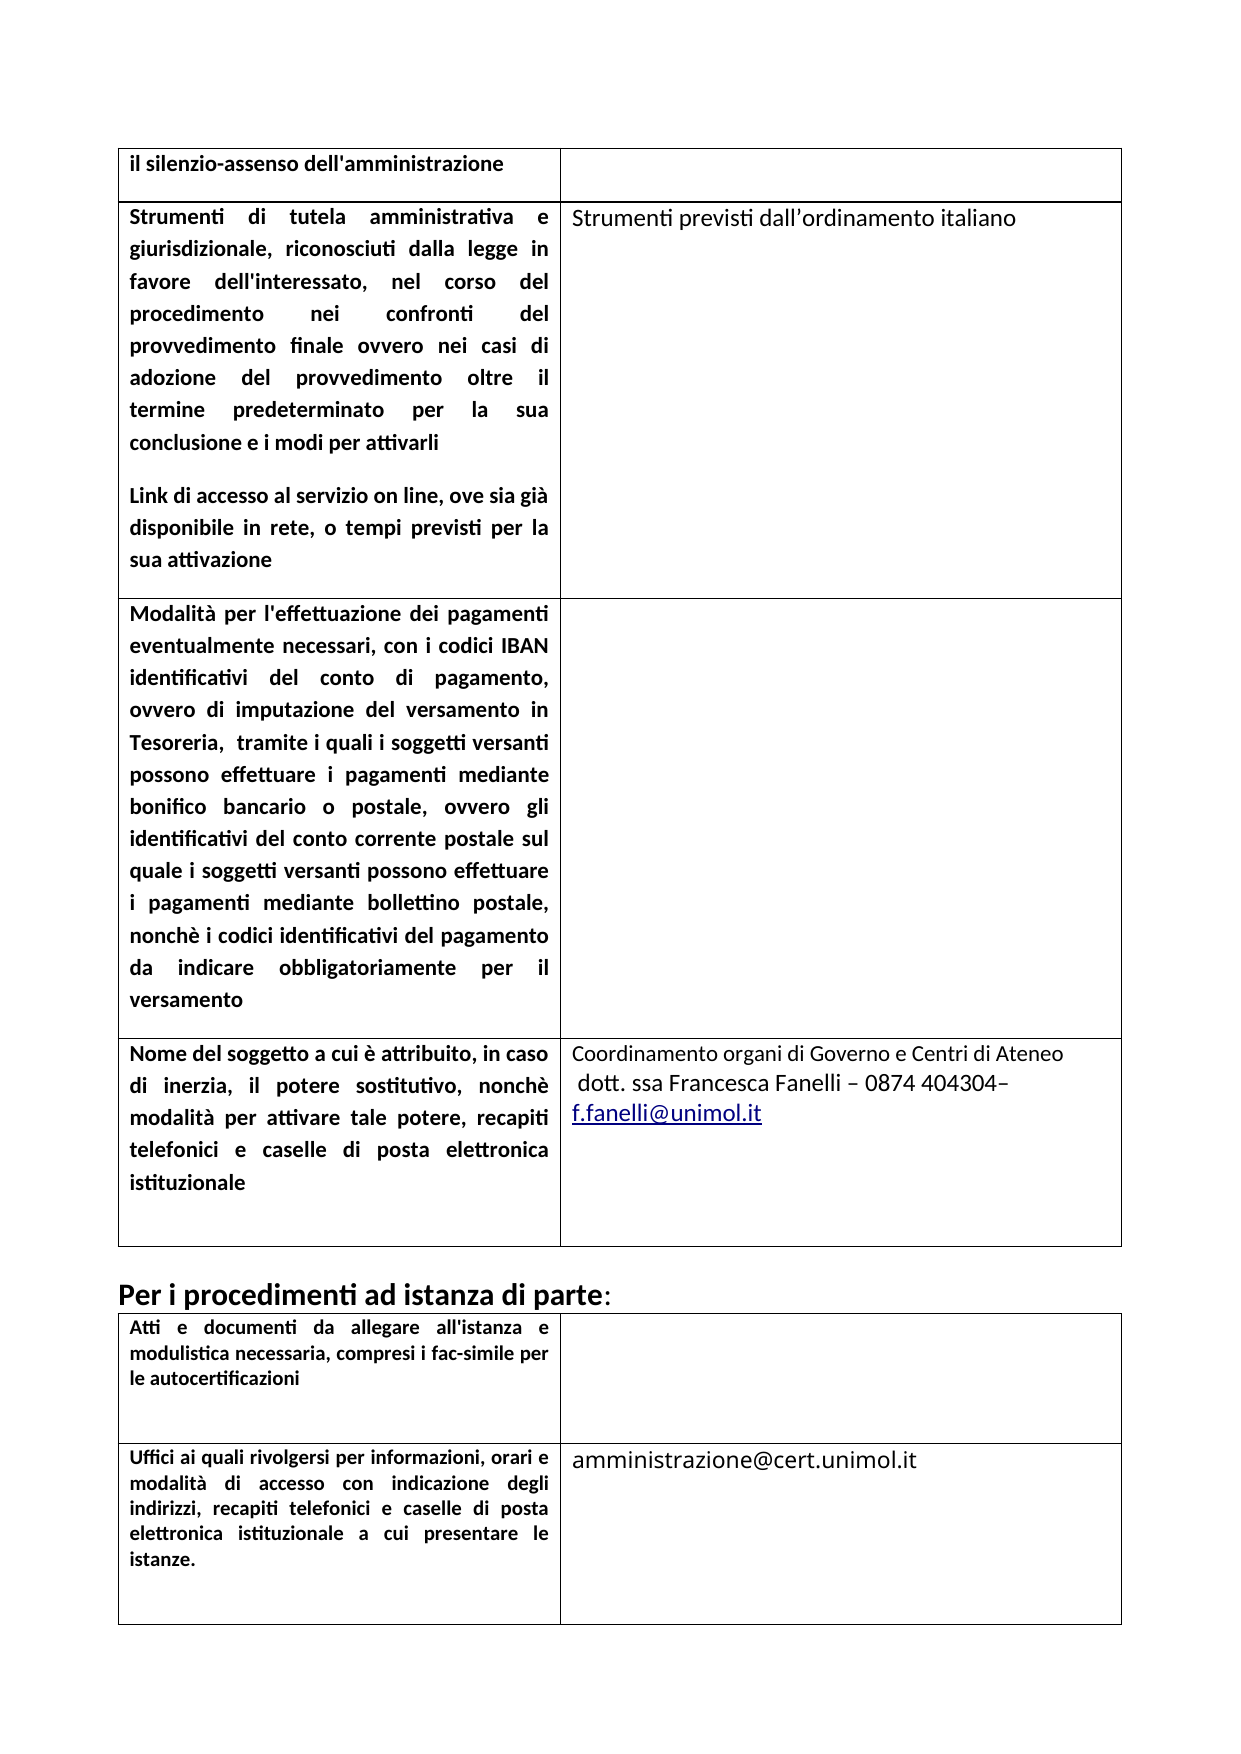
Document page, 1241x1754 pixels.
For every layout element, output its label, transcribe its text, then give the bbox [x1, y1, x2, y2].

table_cell [561, 599, 1121, 1038]
table_cell Modalità per l'effettuazione dei pagamenti eventualmente necessari, con i codici IBAN identificativi del conto di pagamento, ovvero di imputazione del versamento in Tesoreria, tramite i quali i soggetti versanti possono effettuare i pagamenti mediante bonifico bancario o postale, ovvero gli identificativi del conto corrente postale sul quale i soggetti versanti possono effettuare i pagamenti mediante bollettino postale, nonchè i codici identificativi del pagamento da indicare obbligatoriamente per il versamento [119, 599, 560, 1038]
table_cell amministrazione@cert.unimol.it [561, 1444, 1121, 1624]
table_cell Strumenti di tutela amministrativa e giurisdizionale, riconosciuti dalla legge in favore dell'interessato, nel corso del procedimento nei confronti del provvedimento finale ovvero nei casi di adozione del provvedimento oltre il termine predeterminato per la sua conclusione e i modi per attivarli Link di accesso al servizio on line, ove sia già disponibile in rete, o tempi previsti per la sua attivazione [119, 203, 560, 598]
table_header Atti e documenti da allegare all'istanza e modulistica necessaria, compresi i fac-simile per le autocertificazioni [119, 1314, 560, 1443]
table_header [561, 1314, 1121, 1443]
table_cell il silenzio-assenso dell'amministrazione [119, 149, 560, 201]
table_cell Coordinamento organi di Governo e Centri di Ateneo dott. ssa Francesca Fanelli – 0874 404304– f.fanelli@unimol.itQ [561, 1039, 1121, 1246]
table_cell Strumenti previsti dall’ordinamento italiano [561, 203, 1121, 598]
table_cell [561, 149, 1121, 201]
text Per i procedimenti ad istanza di parte: [118, 1275, 1122, 1313]
table_cell Nome del soggetto a cui è attribuito, in caso di inerzia, il potere sostitutivo, nonchè modalità per attivare tale potere, recapiti telefonici e caselle di posta elettronica istituzionale [119, 1039, 560, 1246]
table_cell Uffici ai quali rivolgersi per informazioni, orari e modalità di accesso con indicazione degli indirizzi, recapiti telefonici e caselle di posta elettronica istituzionale a cui presentare le istanze. [119, 1444, 560, 1624]
